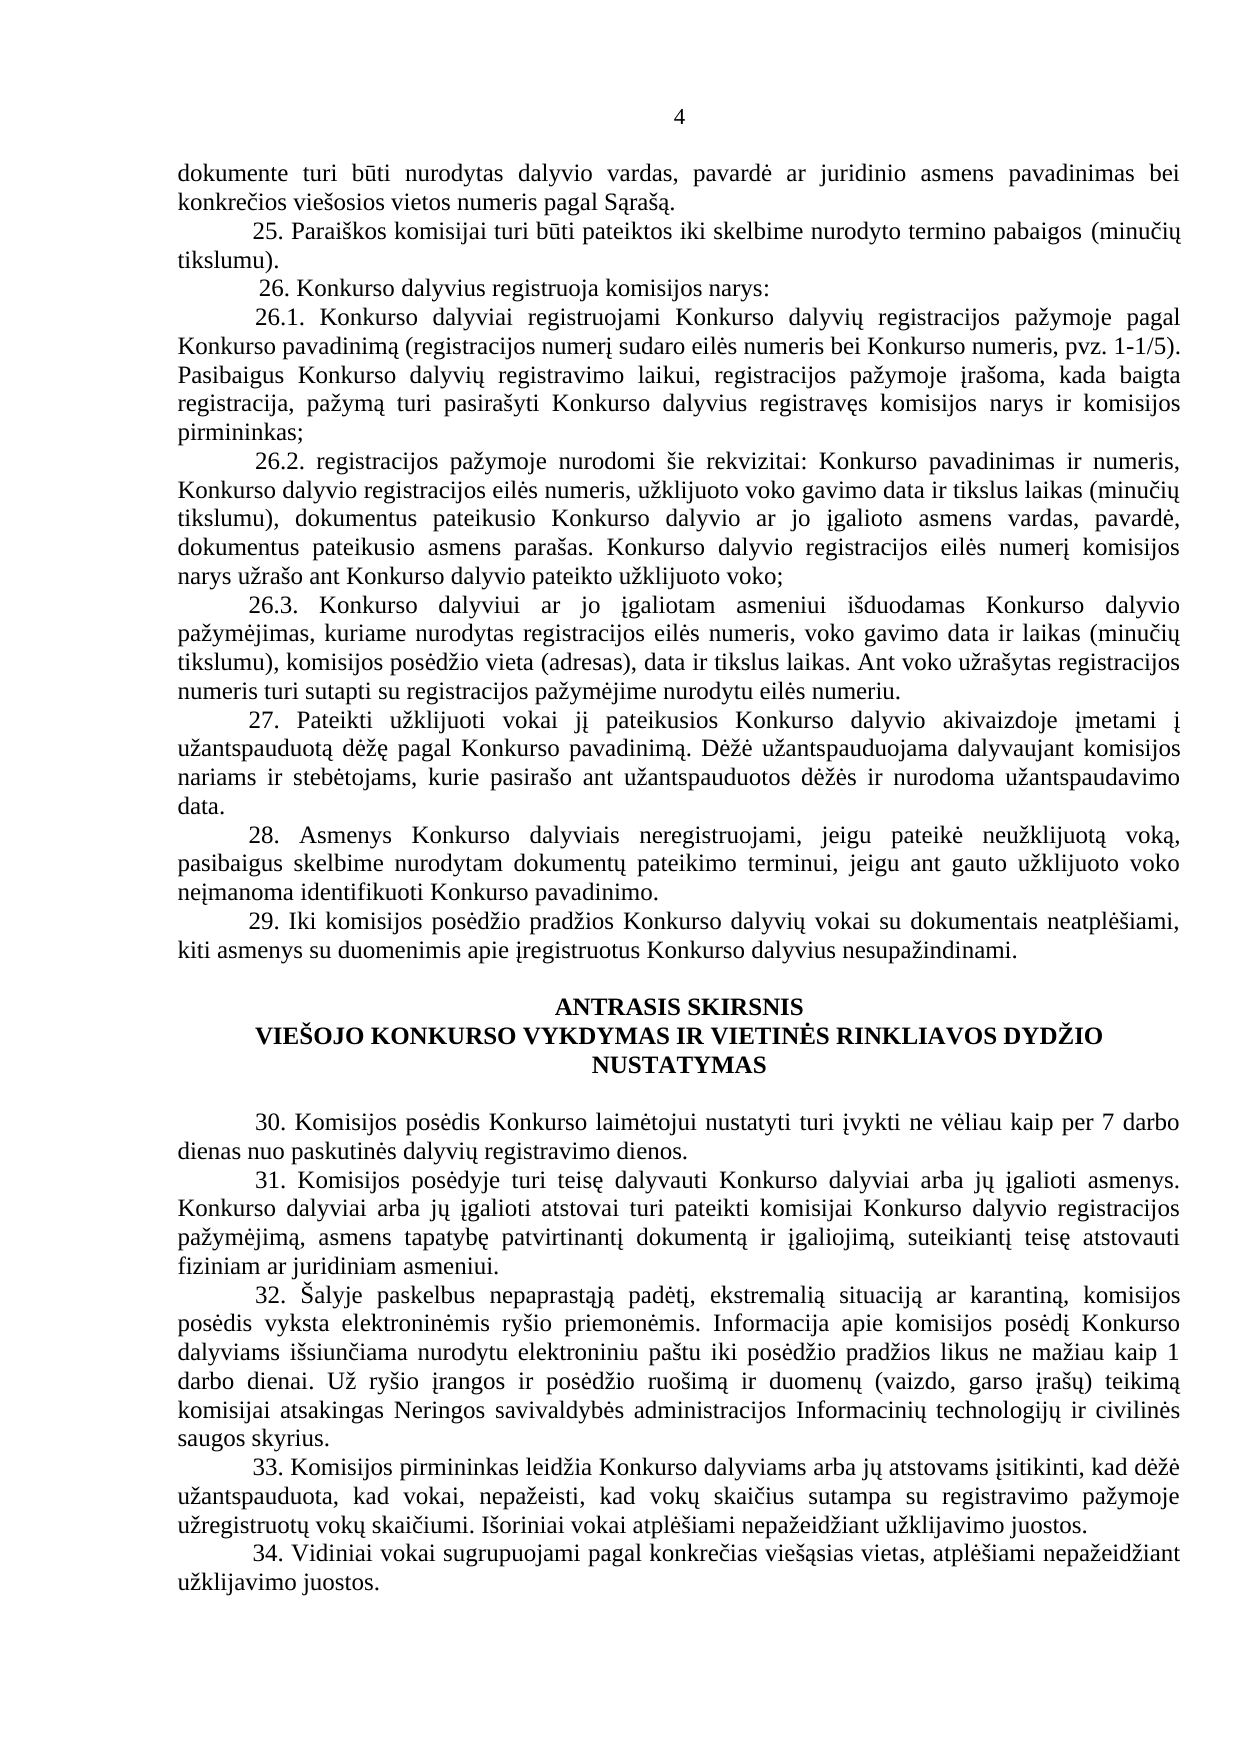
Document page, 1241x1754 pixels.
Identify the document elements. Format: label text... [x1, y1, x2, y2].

text 34. Vidiniai vokai sugrupuojami pagal konkrečias viešąsias vietas, atplėšiami nepažeidžiant užklijavimo juostos. [177, 1538, 1181, 1596]
text 28. Asmenys Konkurso dalyviais neregistruojami, jeigu pateikė neužklijuotą voką, pasibaigus skelbime nurodytam dokumentų pateikimo terminui, jeigu ant gauto užklijuoto voko neįmanoma identifikuoti Konkurso pavadinimo. [177, 820, 1181, 906]
text 26. Konkurso dalyvius registruoja komisijos narys: [177, 273, 1181, 302]
text 31. Komisijos posėdyje turi teisę dalyvauti Konkurso dalyviai arba jų įgalioti asmenys. Konkurso dalyviai arba jų įgalioti atstovai turi pateikti komisijai Konkurso dalyvio registracijos pažymėjimą, asmens tapatybę patvirtinantį dokumentą ir įgaliojimą, suteikiantį teisę atstovauti fiziniam ar juridiniam asmeniui. [177, 1165, 1181, 1280]
text 32. Šalyje paskelbus nepaprastąją padėtį, ekstremalią situaciją ar karantiną, komisijos posėdis vyksta elektroninėmis ryšio priemonėmis. Informacija apie komisijos posėdį Konkurso dalyviams išsiunčiama nurodytu elektroniniu paštu iki posėdžio pradžios likus ne mažiau kaip 1 darbo dienai. Už ryšio įrangos ir posėdžio ruošimą ir duomenų (vaizdo, garso įrašų) teikimą komisijai atsakingas Neringos savivaldybės administracijos Informacinių technologijų ir civilinės saugos skyrius. [177, 1280, 1181, 1452]
text ANTRASIS SKIRSNIS [177, 992, 1181, 1021]
text 26.1. Konkurso dalyviai registruojami Konkurso dalyvių registracijos pažymoje pagal Konkurso pavadinimą (registracijos numerį sudaro eilės numeris bei Konkurso numeris, pvz. 1-1/5). Pasibaigus Konkurso dalyvių registravimo laikui, registracijos pažymoje įrašoma, kada baigta registracija, pažymą turi pasirašyti Konkurso dalyvius registravęs komisijos narys ir komisijos pirmininkas; [177, 302, 1181, 446]
text 27. Pateikti užklijuoti vokai jį pateikusios Konkurso dalyvio akivaizdoje įmetami į užantspauduotą dėžę pagal Konkurso pavadinimą. Dėžė užantspauduojama dalyvaujant komisijos nariams ir stebėtojams, kurie pasirašo ant užantspauduotos dėžės ir nurodoma užantspaudavimo data. [177, 705, 1181, 820]
text 29. Iki komisijos posėdžio pradžios Konkurso dalyvių vokai su dokumentais neatplėšiami, kiti asmenys su duomenimis apie įregistruotus Konkurso dalyvius nesupažindinami. [177, 906, 1181, 963]
text 25. Paraiškos komisijai turi būti pateiktos iki skelbime nurodyto termino pabaigos (minučių tikslumu). [177, 216, 1181, 273]
text dokumente turi būti nurodytas dalyvio vardas, pavardė ar juridinio asmens pavadinimas bei konkrečios viešosios vietos numeris pagal Sąrašą. [177, 158, 1181, 216]
text 26.3. Konkurso dalyviui ar jo įgaliotam asmeniui išduodamas Konkurso dalyvio pažymėjimas, kuriame nurodytas registracijos eilės numeris, voko gavimo data ir laikas (minučių tikslumu), komisijos posėdžio vieta (adresas), data ir tikslus laikas. Ant voko užrašytas registracijos numeris turi sutapti su registracijos pažymėjime nurodytu eilės numeriu. [177, 590, 1181, 705]
text 30. Komisijos posėdis Konkurso laimėtojui nustatyti turi įvykti ne vėliau kaip per 7 darbo dienas nuo paskutinės dalyvių registravimo dienos. [177, 1107, 1181, 1165]
text VIEŠOJO KONKURSO VYKDYMAS IR VIETINĖS RINKLIAVOS DYDŽIO NUSTATYMAS [177, 1021, 1181, 1078]
text 26.2. registracijos pažymoje nurodomi šie rekvizitai: Konkurso pavadinimas ir numeris, Konkurso dalyvio registracijos eilės numeris, užklijuoto voko gavimo data ir tikslus laikas (minučių tikslumu), dokumentus pateikusio Konkurso dalyvio ar jo įgalioto asmens vardas, pavardė, dokumentus pateikusio asmens parašas. Konkurso dalyvio registracijos eilės numerį komisijos narys užrašo ant Konkurso dalyvio pateikto užklijuoto voko; [177, 446, 1181, 590]
text 33. Komisijos pirmininkas leidžia Konkurso dalyviams arba jų atstovams įsitikinti, kad dėžė užantspauduota, kad vokai, nepažeisti, kad vokų skaičius sutampa su registravimo pažymoje užregistruotų vokų skaičiumi. Išoriniai vokai atplėšiami nepažeidžiant užklijavimo juostos. [177, 1452, 1181, 1538]
